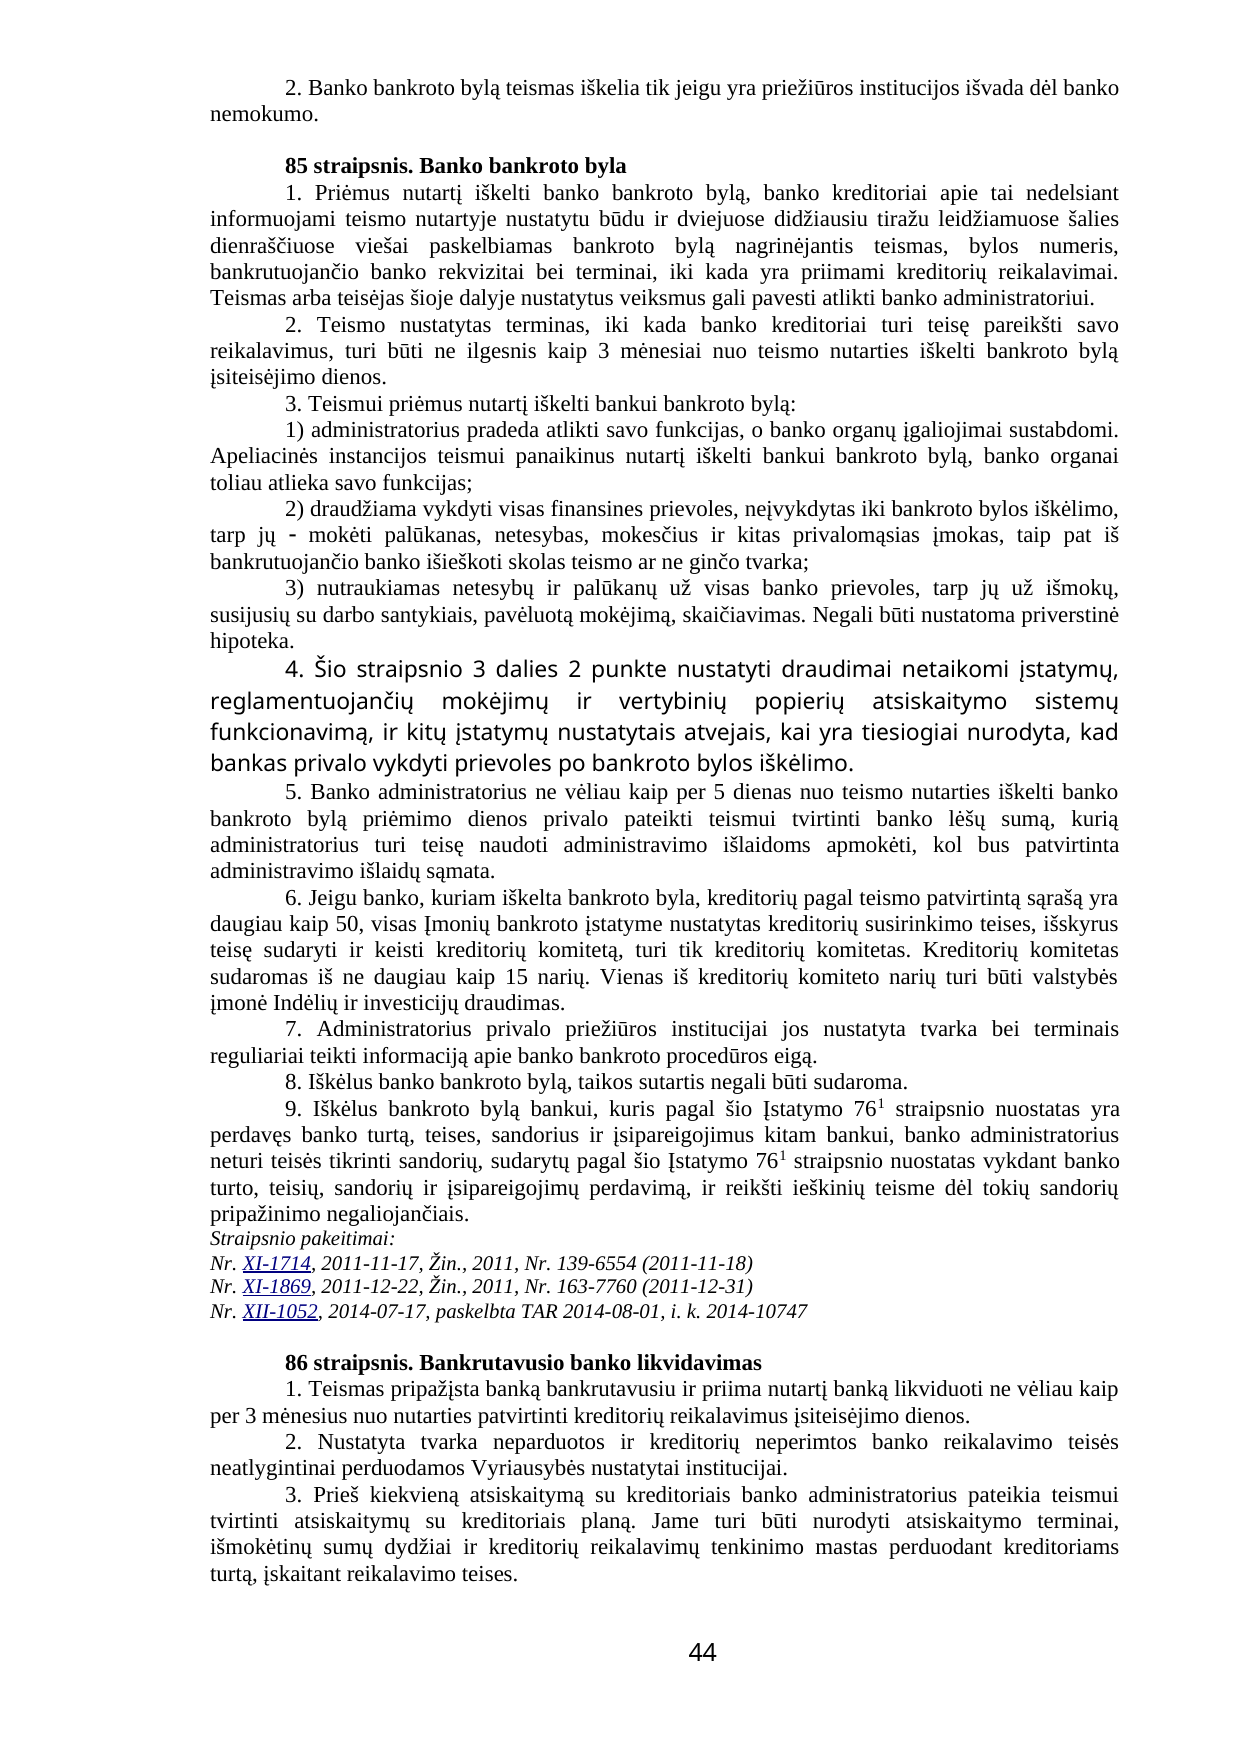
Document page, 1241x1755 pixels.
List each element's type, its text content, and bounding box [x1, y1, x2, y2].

text Nr. XII-1052, 2014-07-17, paskelbta TAR 2014-08-01, i. k. 2014-10747 [210, 1298, 1120, 1323]
text 1. Priėmus nutartį iškelti banko bankroto bylą, banko kreditoriai apie tai nedelsiant informuojami teismo nutartyje nustatytu būdu ir dviejuose didžiausiu tiražu leidžiamuose šalies dienraščiuose viešai paskelbiamas bankroto bylą nagrinėjantis teismas, bylos numeris, bankrutuojančio banko rekvizitai bei terminai, iki kada yra priimami kreditorių reikalavimai. Teismas arba teisėjas šioje dalyje nustatytus veiksmus gali pavesti atlikti banko administratoriui. [210, 179, 1120, 311]
text 3. Prieš kiekvieną atsiskaitymą su kreditoriais banko administratorius pateikia teismui tvirtinti atsiskaitymų su kreditoriais planą. Jame turi būti nurodyti atsiskaitymo terminai, išmokėtinų sumų dydžiai ir kreditorių reikalavimų tenkinimo mastas perduodant kreditoriams turtą, įskaitant reikalavimo teises. [210, 1481, 1120, 1586]
text 2. Banko bankroto bylą teismas iškelia tik jeigu yra priežiūros institucijos išvada dėl banko nemokumo. [210, 73, 1120, 126]
text 5. Banko administratorius ne vėliau kaip per 5 dienas nuo teismo nutarties iškelti banko bankroto bylą priėmimo dienos privalo pateikti teismui tvirtinti banko lėšų sumą, kurią administratorius turi teisę naudoti administravimo išlaidoms apmokėti, kol bus patvirtinta administravimo išlaidų sąmata. [210, 778, 1120, 884]
text 3) nutraukiamas netesybų ir palūkanų už visas banko prievoles, tarp jų už išmokų, susijusių su darbo santykiais, pavėluotą mokėjimą, skaičiavimas. Negali būti nustatoma priverstinė hipoteka. [210, 574, 1120, 653]
text 2) draudžiama vykdyti visas finansines prievoles, neįvykdytas iki bankroto bylos iškėlimo, tarp jų  mokėti palūkanas, netesybas, mokesčius ir kitas privalomąsias įmokas, taip pat iš bankrutuojančio banko išieškoti skolas teismo ar ne ginčo tvarka; [210, 495, 1120, 574]
text 7. Administratorius privalo priežiūros institucijai jos nustatyta tvarka bei terminais reguliariai teikti informaciją apie banko bankroto procedūros eigą. [210, 1016, 1120, 1068]
text 2. Teismo nustatytas terminas, iki kada banko kreditoriai turi teisę pareikšti savo reikalavimus, turi būti ne ilgesnis kaip 3 mėnesiai nuo teismo nutarties iškelti bankroto bylą įsiteisėjimo dienos. [210, 311, 1120, 390]
text 86 straipsnis. Bankrutavusio banko likvidavimas [210, 1349, 1120, 1375]
text Straipsnio pakeitimai: [210, 1226, 1120, 1250]
text 6. Jeigu banko, kuriam iškelta bankroto byla, kreditorių pagal teismo patvirtintą sąrašą yra daugiau kaip 50, visas Įmonių bankroto įstatyme nustatytas kreditorių susirinkimo teises, išskyrus teisę sudaryti ir keisti kreditorių komitetą, turi tik kreditorių komitetas. Kreditorių komitetas sudaromas iš ne daugiau kaip 15 narių. Vienas iš kreditorių komiteto narių turi būti valstybės įmonė Indėlių ir investicijų draudimas. [210, 884, 1120, 1016]
text 2. Nustatyta tvarka neparduotos ir kreditorių neperimtos banko reikalavimo teisės neatlygintinai perduodamos Vyriausybės nustatytai institucijai. [210, 1428, 1120, 1481]
text 3. Teismui priėmus nutartį iškelti bankui bankroto bylą: [210, 390, 1120, 416]
subtitle 85 straipsnis. Banko bankroto byla [210, 153, 1120, 179]
text 1) administratorius pradeda atlikti savo funkcijas, o banko organų įgaliojimai sustabdomi. Apeliacinės instancijos teismui panaikinus nutartį iškelti bankui bankroto bylą, banko organai toliau atlieka savo funkcijas; [210, 416, 1120, 495]
text Nr. XI-1869, 2011-12-22, Žin., 2011, Nr. 163-7760 (2011-12-31) [210, 1274, 1120, 1298]
text 8. Iškėlus banko bankroto bylą, taikos sutartis negali būti sudaroma. [210, 1068, 1120, 1094]
text Nr. XI-1714, 2011-11-17, Žin., 2011, Nr. 139-6554 (2011-11-18) [210, 1250, 1120, 1274]
text 4. Šio straipsnio 3 dalies 2 punkte nustatyti draudimai netaikomi įstatymų, reglamentuojančių mokėjimų ir vertybinių popierių atsiskaitymo sistemų funkcionavimą, ir kitų įstatymų nustatytais atvejais, kai yra tiesiogiai nurodyta, kad bankas privalo vykdyti prievoles po bankroto bylos iškėlimo. [210, 653, 1120, 778]
text 9. Iškėlus bankroto bylą bankui, kuris pagal šio Įstatymo 761 straipsnio nuostatas yra perdavęs banko turtą, teises, sandorius ir įsipareigojimus kitam bankui, banko administratorius neturi teisės tikrinti sandorių, sudarytų pagal šio Įstatymo 761 straipsnio nuostatas vykdant banko turto, teisių, sandorių ir įsipareigojimų perdavimą, ir reikšti ieškinių teisme dėl tokių sandorių pripažinimo negaliojančiais. [210, 1094, 1120, 1226]
text 1. Teismas pripažįsta banką bankrutavusiu ir priima nutartį banką likviduoti ne vėliau kaip per 3 mėnesius nuo nutarties patvirtinti kreditorių reikalavimus įsiteisėjimo dienos. [210, 1375, 1120, 1428]
